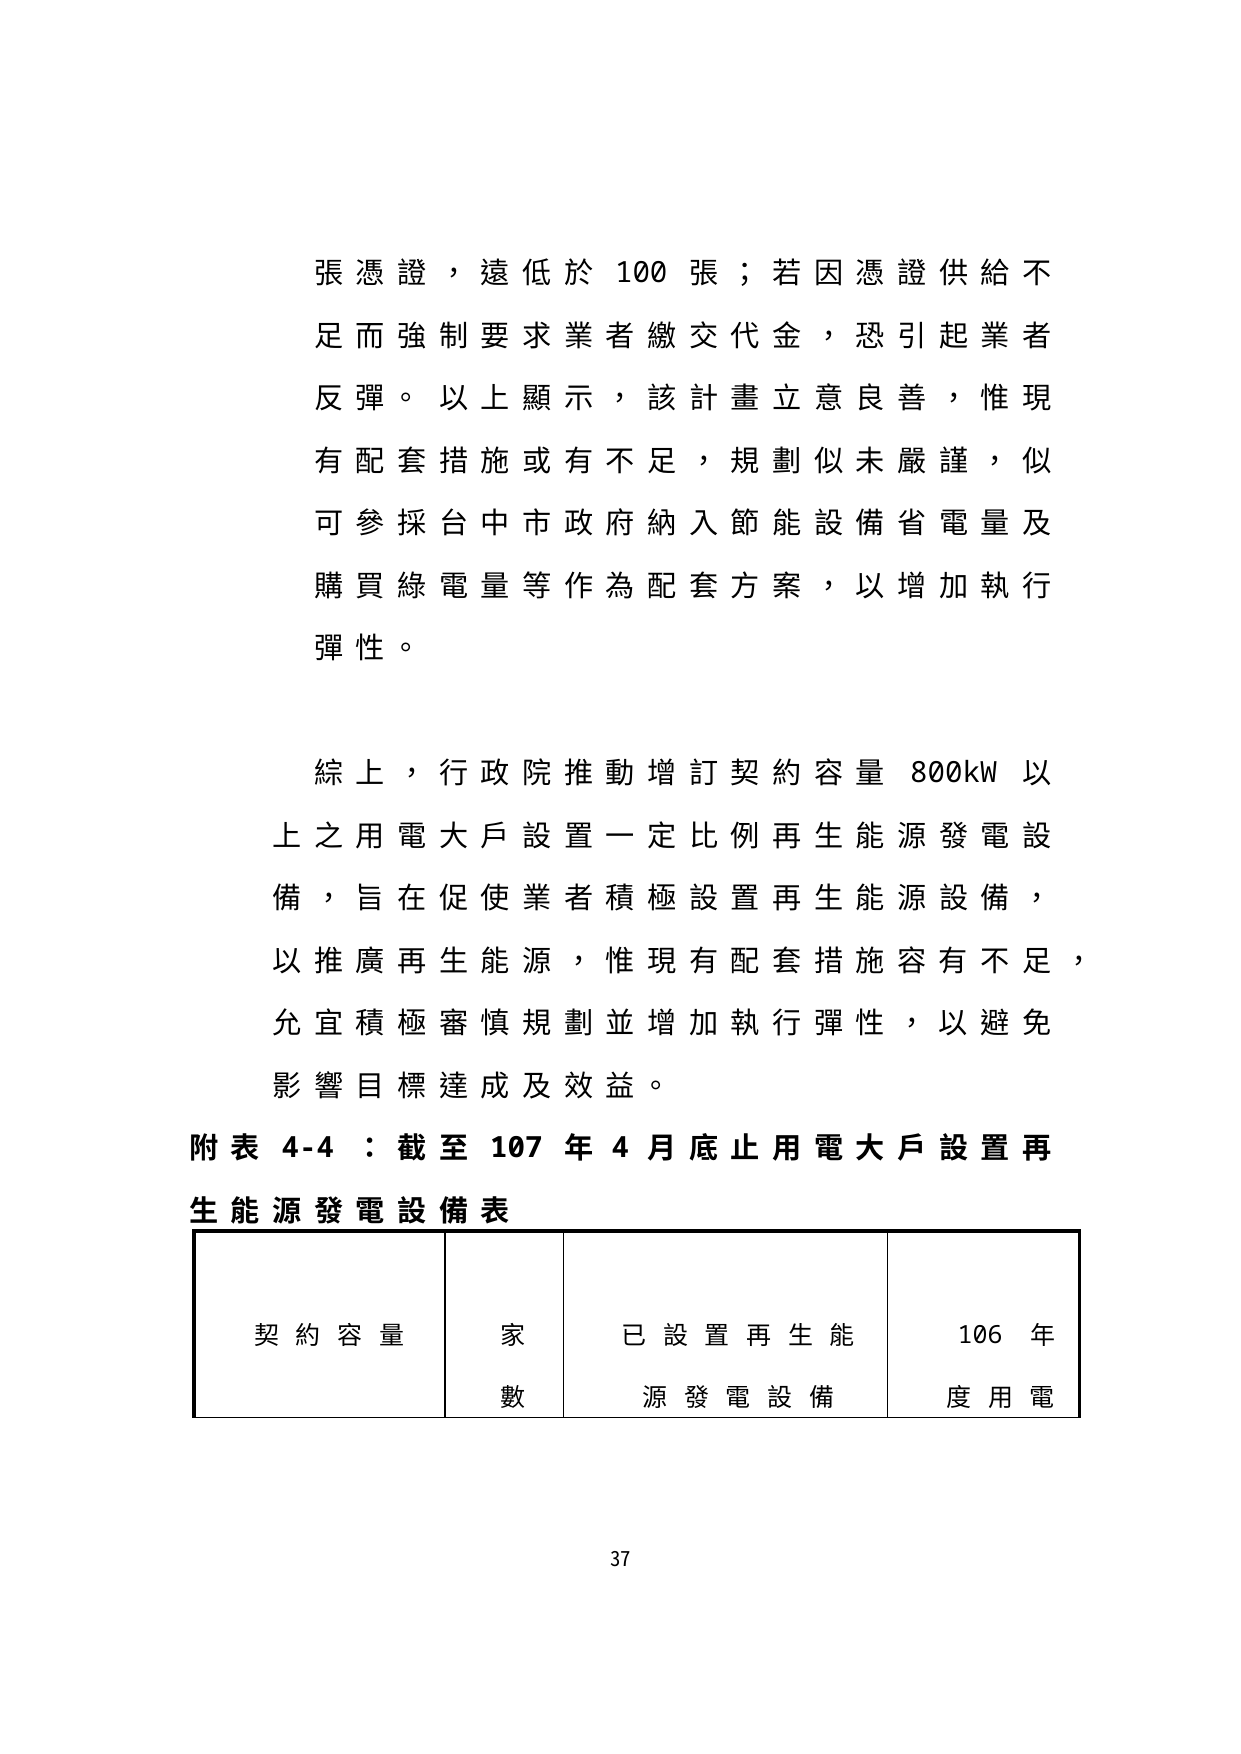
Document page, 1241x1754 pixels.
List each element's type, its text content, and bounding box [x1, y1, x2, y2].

table_header 契約容量 [196, 1233, 444, 1417]
table_header 106年度用電 [888, 1233, 1078, 1417]
text 張憑證，遠低於100張；若因憑證供給不足而強制要求業者繳交代金，恐引起業者反彈。以上顯示，該計畫立意良善，惟現有配套措施或有不足，規劃似未嚴謹，似可參採台中市政府納入節能設備省電量及購買綠電量等作為配套方案，以增加執行彈性。 [271, 229, 1058, 729]
table_header 已設置再生能源發電設備 [564, 1233, 887, 1417]
text 綜上，行政院推動增訂契約容量800kW以上之用電大戶設置一定比例再生能源發電設備，旨在促使業者積極設置再生能源設備，以推廣再生能源，惟現有配套措施容有不足，允宜積極審慎規劃並增加執行彈性，以避免影響目標達成及效益。 [242, 729, 1058, 1104]
text 附表4-4：截至107年4月底止用電大戶設置再生能源發電設備表 [183, 1104, 1058, 1229]
table_header 家數 [446, 1233, 563, 1417]
